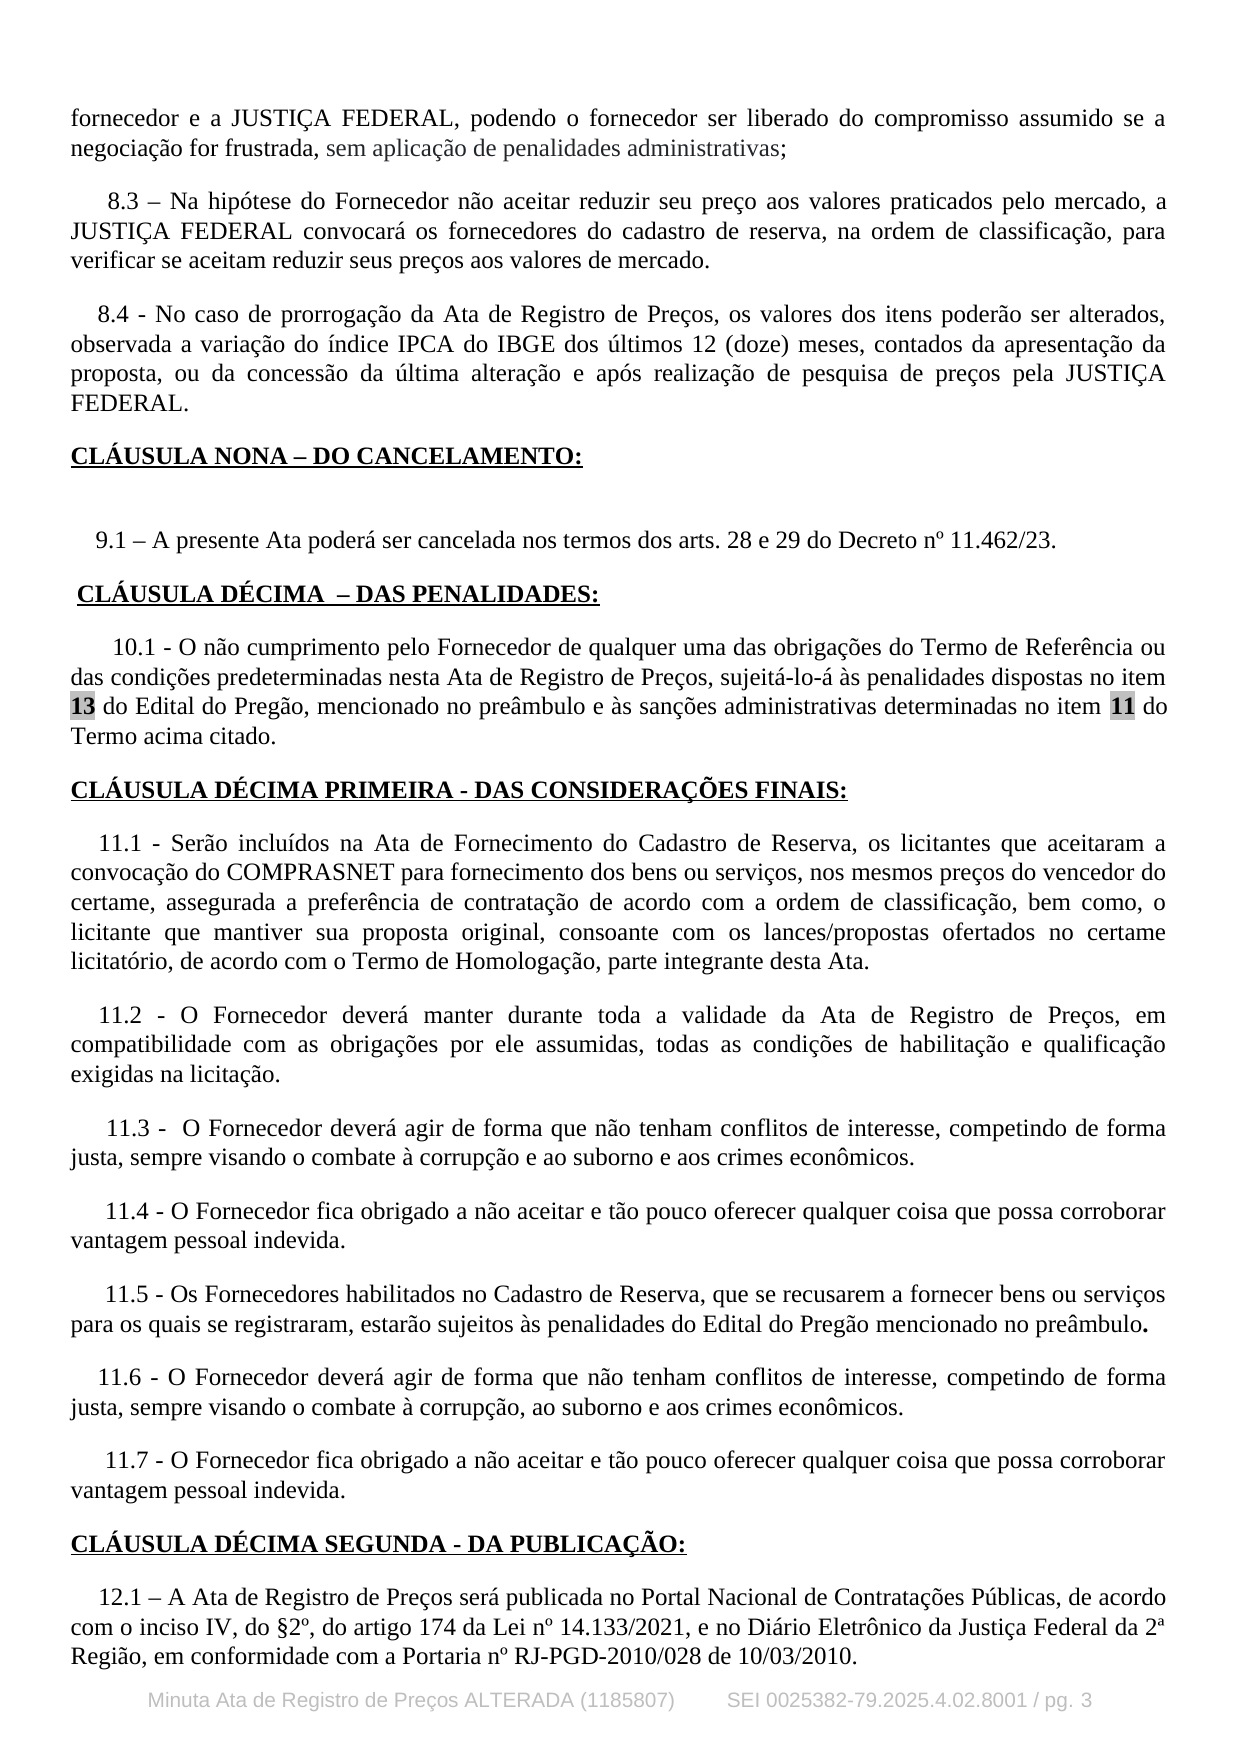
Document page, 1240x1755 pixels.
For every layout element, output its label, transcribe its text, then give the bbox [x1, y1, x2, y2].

text CLÁUSULA DÉCIMA PRIMEIRA - DAS CONSIDERAÇÕES FINAIS: [70, 775, 1168, 803]
text fornecedor e a JUSTIÇA FEDERAL, podendo o fornecedor ser liberado do compromisso assumido se a negociação for frustrada, sem aplicação de penalidades administrativas; [70, 103, 1168, 161]
text 11.6 - O Fornecedor deverá agir de forma que não tenham conflitos de interesse, competindo de forma justa, sempre visando o combate à corrupção, ao suborno e aos crimes econômicos. [70, 1362, 1168, 1421]
text 10.1 - O não cumprimento pelo Fornecedor de qualquer uma das obrigações do Termo de Referência ou das condições predeterminadas nesta Ata de Registro de Preços, sujeitá-lo-á às penalidades dispostas no item 13 do Edital do Pregão, mencionado no preâmbulo e às sanções administrativas determinadas no item 11 do Termo acima citado. [70, 632, 1168, 750]
text 9.1 – A presente Ata poderá ser cancelada nos termos dos arts. 28 e 29 do Decreto nº 11.462/23. [70, 525, 1168, 554]
text CLÁUSULA DÉCIMA SEGUNDA - DA PUBLICAÇÃO: [70, 1529, 1168, 1558]
text CLÁUSULA NONA – DO CANCELAMENTO: [70, 441, 1168, 470]
text 11.1 - Serão incluídos na Ata de Fornecimento do Cadastro de Reserva, os licitantes que aceitaram a convocação do COMPRASNET para fornecimento dos bens ou serviços, nos mesmos preços do vencedor do certame, assegurada a preferência de contratação de acordo com a ordem de classificação, bem como, o licitante que mantiver sua proposta original, consoante com os lances/propostas ofertados no certame licitatório, de acordo com o Termo de Homologação, parte integrante desta Ata. [70, 828, 1168, 975]
text 8.3 – Na hipótese do Fornecedor não aceitar reduzir seu preço aos valores praticados pelo mercado, a JUSTIÇA FEDERAL convocará os fornecedores do cadastro de reserva, na ordem de classificação, para verificar se aceitam reduzir seus preços aos valores de mercado. [70, 186, 1168, 274]
text 12.1 – A Ata de Registro de Preços será publicada no Portal Nacional de Contratações Públicas, de acordo com o inciso IV, do §2º, do artigo 174 da Lei nº 14.133/2021, e no Diário Eletrônico da Justiça Federal da 2ª Região, em conformidade com a Portaria nº RJ-PGD-2010/028 de 10/03/2010. [70, 1582, 1168, 1670]
text 8.4 - No caso de prorrogação da Ata de Registro de Preços, os valores dos itens poderão ser alterados, observada a variação do índice IPCA do IBGE dos últimos 12 (doze) meses, contados da apresentação da proposta, ou da concessão da última alteração e após realização de pesquisa de preços pela JUSTIÇA FEDERAL. [70, 299, 1168, 417]
text 11.7 - O Fornecedor fica obrigado a não aceitar e tão pouco oferecer qualquer coisa que possa corroborar vantagem pessoal indevida. [70, 1446, 1168, 1504]
text CLÁUSULA DÉCIMA – DAS PENALIDADES: [70, 579, 1168, 608]
text 11.4 - O Fornecedor fica obrigado a não aceitar e tão pouco oferecer qualquer coisa que possa corroborar vantagem pessoal indevida. [70, 1196, 1168, 1254]
text 11.2 - O Fornecedor deverá manter durante toda a validade da Ata de Registro de Preços, em compatibilidade com as obrigações por ele assumidas, todas as condições de habilitação e qualificação exigidas na licitação. [70, 1000, 1168, 1088]
text 11.3 - O Fornecedor deverá agir de forma que não tenham conflitos de interesse, competindo de forma justa, sempre visando o combate à corrupção e ao suborno e aos crimes econômicos. [70, 1113, 1168, 1171]
text 11.5 - Os Fornecedores habilitados no Cadastro de Reserva, que se recusarem a fornecer bens ou serviços para os quais se registraram, estarão sujeitos às penalidades do Edital do Pregão mencionado no preâmbulo. [70, 1279, 1168, 1337]
